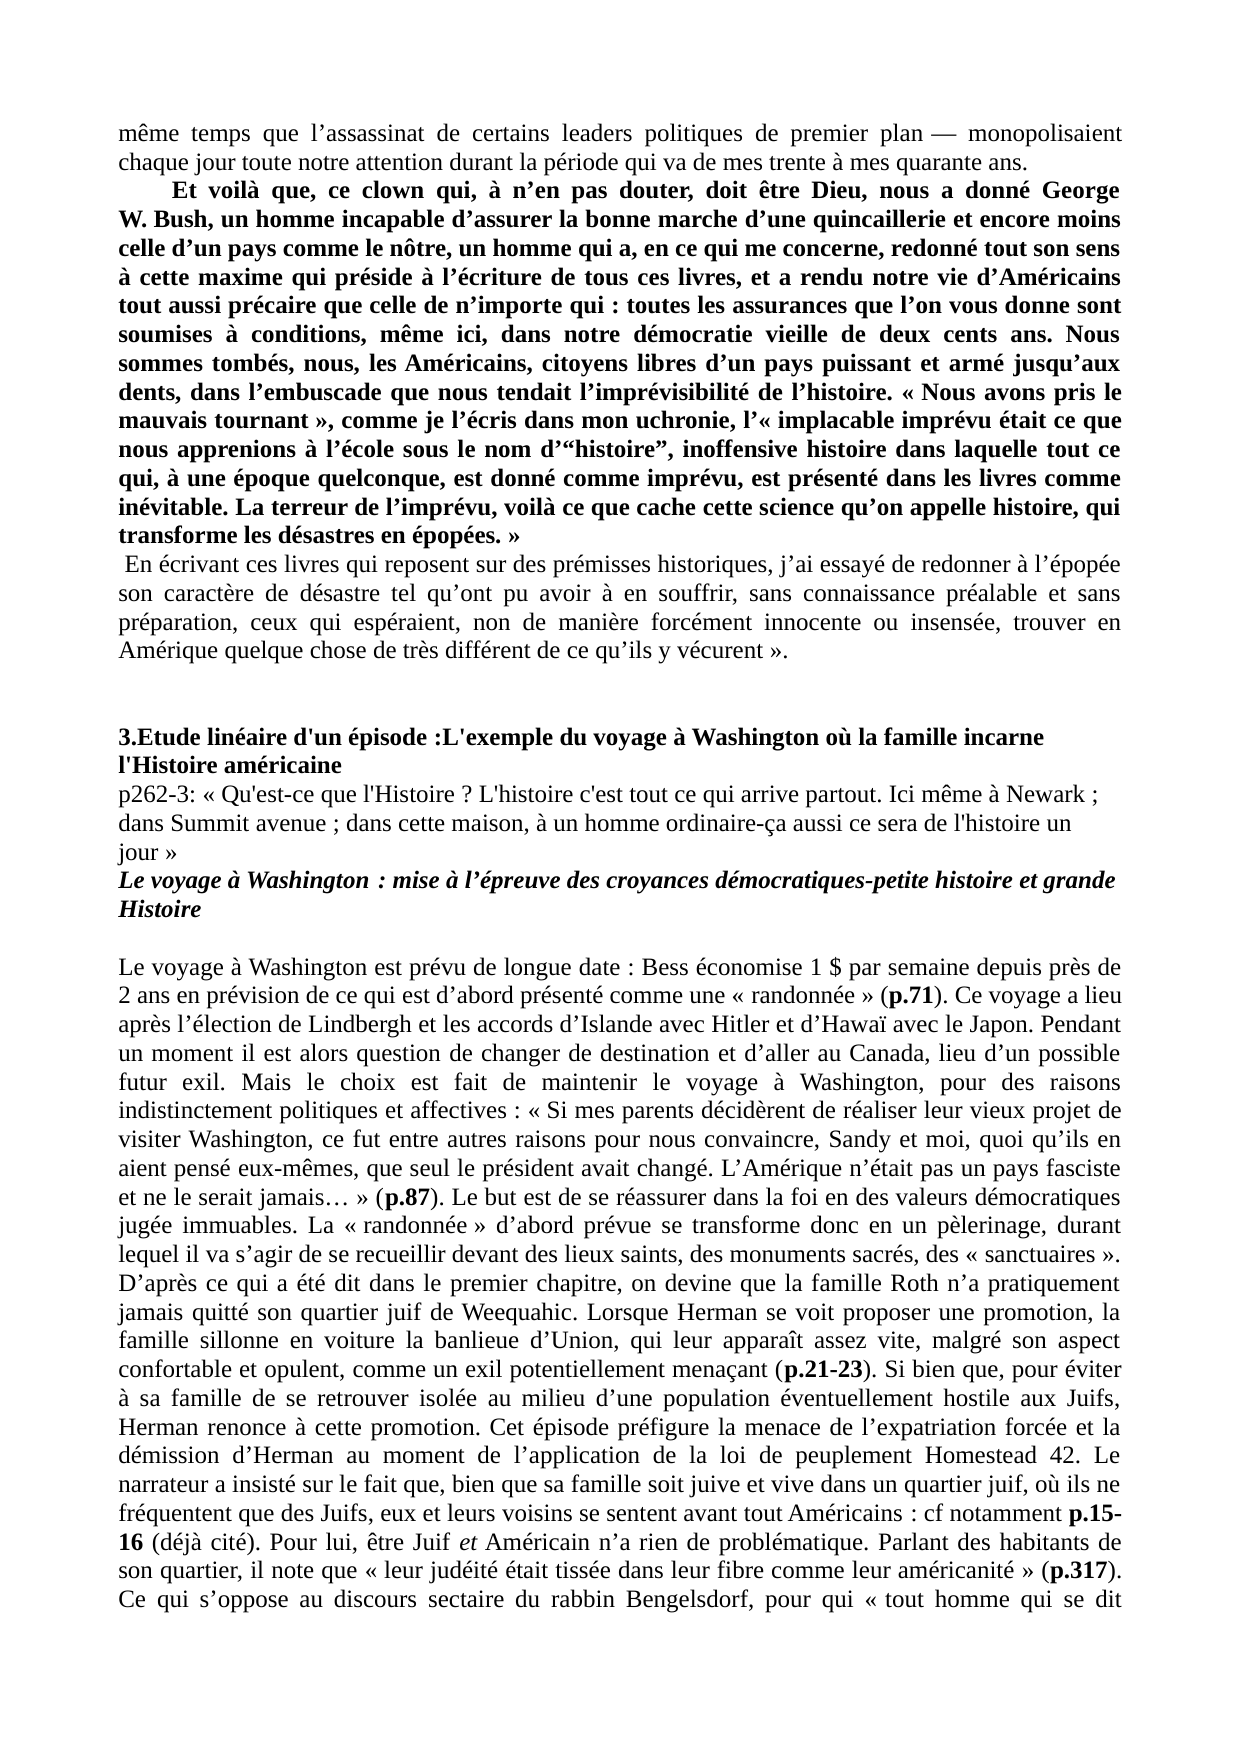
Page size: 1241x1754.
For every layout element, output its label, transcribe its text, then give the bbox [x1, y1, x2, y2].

text p262-3: « Qu'est-ce que l'Histoire ? L'histoire c'est tout ce qui arrive partout. Ici même à Newark ; dans Summit avenue ; dans cette maison, à un homme ordinaire-ça aussi ce sera de l'histoire un jour » [118, 779, 1122, 866]
text 3.Etude linéaire d'un épisode :L'exemple du voyage à Washington où la famille incarne l'Histoire américaine [118, 722, 1122, 779]
text Le voyage à Washington : mise à l’épreuve des croyances démocratiques-petite histoire et grande Histoire [118, 866, 1122, 923]
text même temps que l’assassinat de certains leaders politiques de premier plan — monopolisaient chaque jour toute notre attention durant la période qui va de mes trente à mes quarante ans. [118, 118, 1122, 176]
text D’après ce qui a été dit dans le premier chapitre, on devine que la famille Roth n’a pratiquement jamais quitté son quartier juif de Weequahic. Lorsque Herman se voit proposer une promotion, la famille sillonne en voiture la banlieue d’Union, qui leur apparaît assez vite, malgré son aspect confortable et opulent, comme un exil potentiellement menaçant (p.21-23). Si bien que, pour éviter à sa famille de se retrouver isolée au milieu d’une population éventuellement hostile aux Juifs, Herman renonce à cette promotion. Cet épisode préfigure la menace de l’expatriation forcée et la démission d’Herman au moment de l’application de la loi de peuplement Homestead 42. Le narrateur a insisté sur le fait que, bien que sa famille soit juive et vive dans un quartier juif, où ils ne fréquentent que des Juifs, eux et leurs voisins se sentent avant tout Américains : cf notamment p.15-16 (déjà cité). Pour lui, être Juif et Américain n’a rien de problématique. Parlant des habitants de son quartier, il note que « leur judéité était tissée dans leur fibre comme leur américanité » (p.317). Ce qui s’oppose au discours sectaire du rabbin Bengelsdorf, pour qui « tout homme qui se dit [118, 1268, 1122, 1613]
text En écrivant ces livres qui reposent sur des prémisses historiques, j’ai essayé de redonner à l’épopée son caractère de désastre tel qu’ont pu avoir à en souffrir, sans connaissance préalable et sans préparation, ceux qui espéraient, non de manière forcément innocente ou insensée, trouver en Amérique quelque chose de très différent de ce qu’ils y vécurent ». [118, 549, 1122, 664]
text Et voilà que, ce clown qui, à n’en pas douter, doit être Dieu, nous a donné George W. Bush, un homme incapable d’assurer la bonne marche d’une quincaillerie et encore moins celle d’un pays comme le nôtre, un homme qui a, en ce qui me concerne, redonné tout son sens à cette maxime qui préside à l’écriture de tous ces livres, et a rendu notre vie d’Américains tout aussi précaire que celle de n’importe qui : toutes les assurances que l’on vous donne sont soumises à conditions, même ici, dans notre démocratie vieille de deux cents ans. Nous sommes tombés, nous, les Américains, citoyens libres d’un pays puissant et armé jusqu’aux dents, dans l’embuscade que nous tendait l’imprévisibilité de l’histoire. « Nous avons pris le mauvais tournant », comme je l’écris dans mon uchronie, l’« implacable imprévu était ce que nous apprenions à l’école sous le nom d’“histoire”, inoffensive histoire dans laquelle tout ce qui, à une époque quelconque, est donné comme imprévu, est présenté dans les livres comme inévitable. La terreur de l’imprévu, voilà ce que cache cette science qu’on appelle histoire, qui transforme les désastres en épopées. » [118, 176, 1122, 549]
text Le voyage à Washington est prévu de longue date : Bess économise 1 $ par semaine depuis près de 2 ans en prévision de ce qui est d’abord présenté comme une « randonnée » (p.71). Ce voyage a lieu après l’élection de Lindbergh et les accords d’Islande avec Hitler et d’Hawaï avec le Japon. Pendant un moment il est alors question de changer de destination et d’aller au Canada, lieu d’un possible futur exil. Mais le choix est fait de maintenir le voyage à Washington, pour des raisons indistinctement politiques et affectives : « Si mes parents décidèrent de réaliser leur vieux projet de visiter Washington, ce fut entre autres raisons pour nous convaincre, Sandy et moi, quoi qu’ils en aient pensé eux-mêmes, que seul le président avait changé. L’Amérique n’était pas un pays fasciste et ne le serait jamais… » (p.87). Le but est de se réassurer dans la foi en des valeurs démocratiques jugée immuables. La « randonnée » d’abord prévue se transforme donc en un pèlerinage, durant lequel il va s’agir de se recueillir devant des lieux saints, des monuments sacrés, des « sanctuaires ». [118, 952, 1122, 1268]
